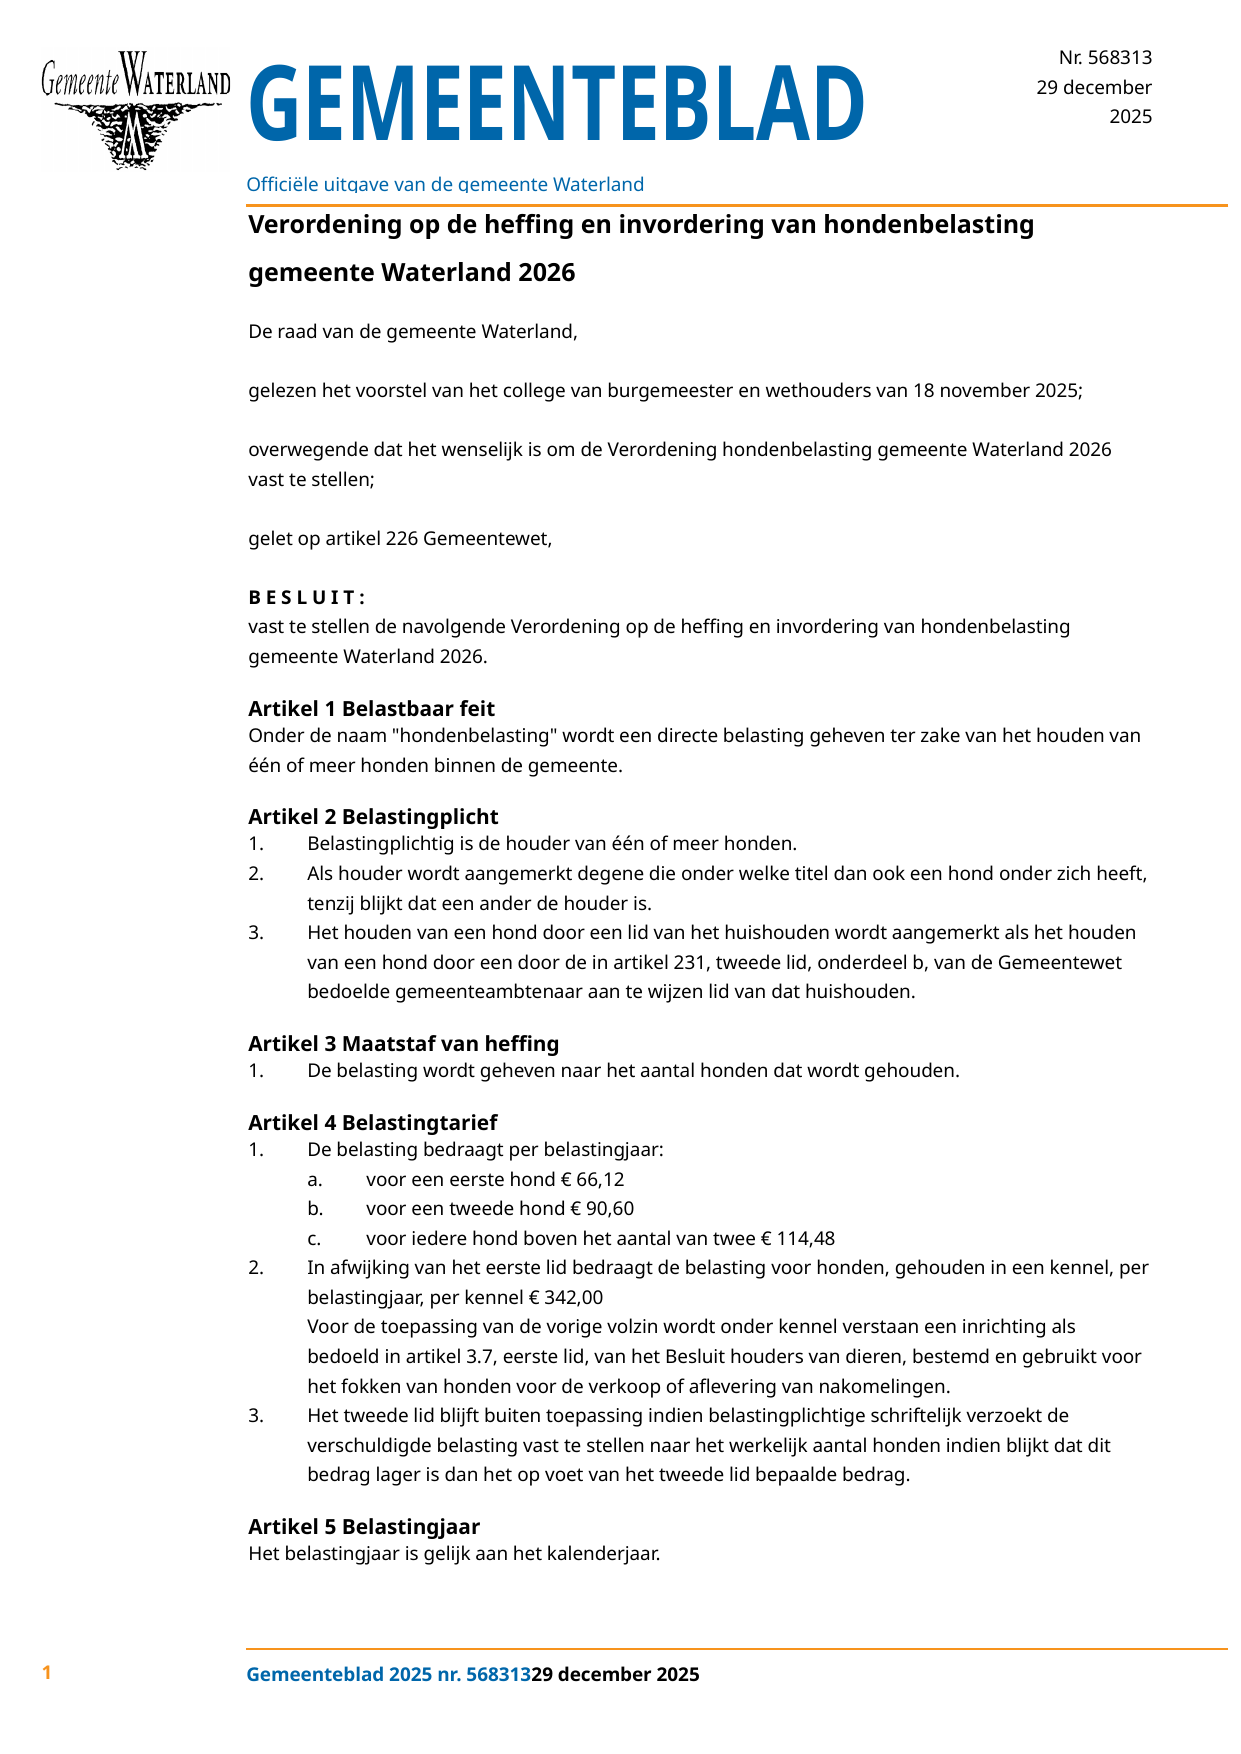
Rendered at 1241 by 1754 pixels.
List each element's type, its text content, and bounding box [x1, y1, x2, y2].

list Het tweede lid blijft buiten toepassing indien belastingplichtige schriftelijk verzoekt de verschuldigde belasting vast te stellen naar het werkelijk aantal honden indien blijkt dat dit bedrag lager is dan het op voet van het tweede lid bepaalde bedrag. [248, 1402, 1152, 1487]
text overwegende dat het wenselijk is om de Verordening hondenbelasting gemeente Waterland 2026 vast te stellen; [248, 436, 1152, 492]
list In afwijking van het eerste lid bedraagt de belasting voor honden, gehouden in een kennel, per belastingjaar, per kennel € 342,00 [248, 1254, 1152, 1310]
text De raad van de gemeente Waterland, [248, 318, 1152, 344]
text Het belastingjaar is gelijk aan het kalenderjaar. [248, 1541, 1152, 1566]
list Als houder wordt aangemerkt degene die onder welke titel dan ook een hond onder zich heeft, tenzij blijkt dat een ander de houder is. [248, 860, 1152, 916]
text B E S L U I T : [248, 584, 1152, 610]
text Artikel 4 Belastingtarief [248, 1108, 1152, 1136]
list Voor de toepassing van de vorige volzin wordt onder kennel verstaan een inrichting als bedoeld in artikel 3.7, eerste lid, van het Besluit houders van dieren, bestemd en gebruikt voor het fokken van honden voor de verkoop of aflevering van nakomelingen. [248, 1314, 1152, 1399]
text gelet op artikel 226 Gemeentewet, [248, 525, 1152, 551]
text Artikel 3 Maatstaf van heffing [248, 1029, 1152, 1057]
picture [41, 47, 231, 172]
list voor een eerste hond € 66,12 [307, 1166, 1152, 1192]
list voor iedere hond boven het aantal van twee € 114,48 [307, 1225, 1152, 1251]
list voor een tweede hond € 90,60 [307, 1195, 1152, 1221]
text Artikel 1 Belastbaar feit [248, 694, 1152, 722]
text Verordening op de heffing en invordering van hondenbelasting gemeente Waterland 2026 [248, 207, 1152, 288]
text Artikel 2 Belastingplicht [248, 802, 1152, 831]
list Het houden van een hond door een lid van het huishouden wordt aangemerkt als het houden van een hond door een door de in artikel 231, tweede lid, onderdeel b, van de Gemeentewet bedoelde gemeenteambtenaar aan te wijzen lid van dat huishouden. [248, 919, 1152, 1004]
list De belasting wordt geheven naar het aantal honden dat wordt gehouden. [248, 1057, 1152, 1083]
text vast te stellen de navolgende Verordening op de heffing en invordering van hondenbelasting gemeente Waterland 2026. [248, 614, 1152, 669]
list De belasting bedraagt per belastingjaar: [248, 1136, 1152, 1162]
text Artikel 5 Belastingjaar [248, 1512, 1152, 1541]
text Onder de naam "hondenbelasting" wordt een directe belasting geheven ter zake van het houden van één of meer honden binnen de gemeente. [248, 722, 1152, 777]
text gelezen het voorstel van het college van burgemeester en wethouders van 18 november 2025; [248, 377, 1152, 403]
list Belastingplichtig is de houder van één of meer honden. [248, 831, 1152, 856]
